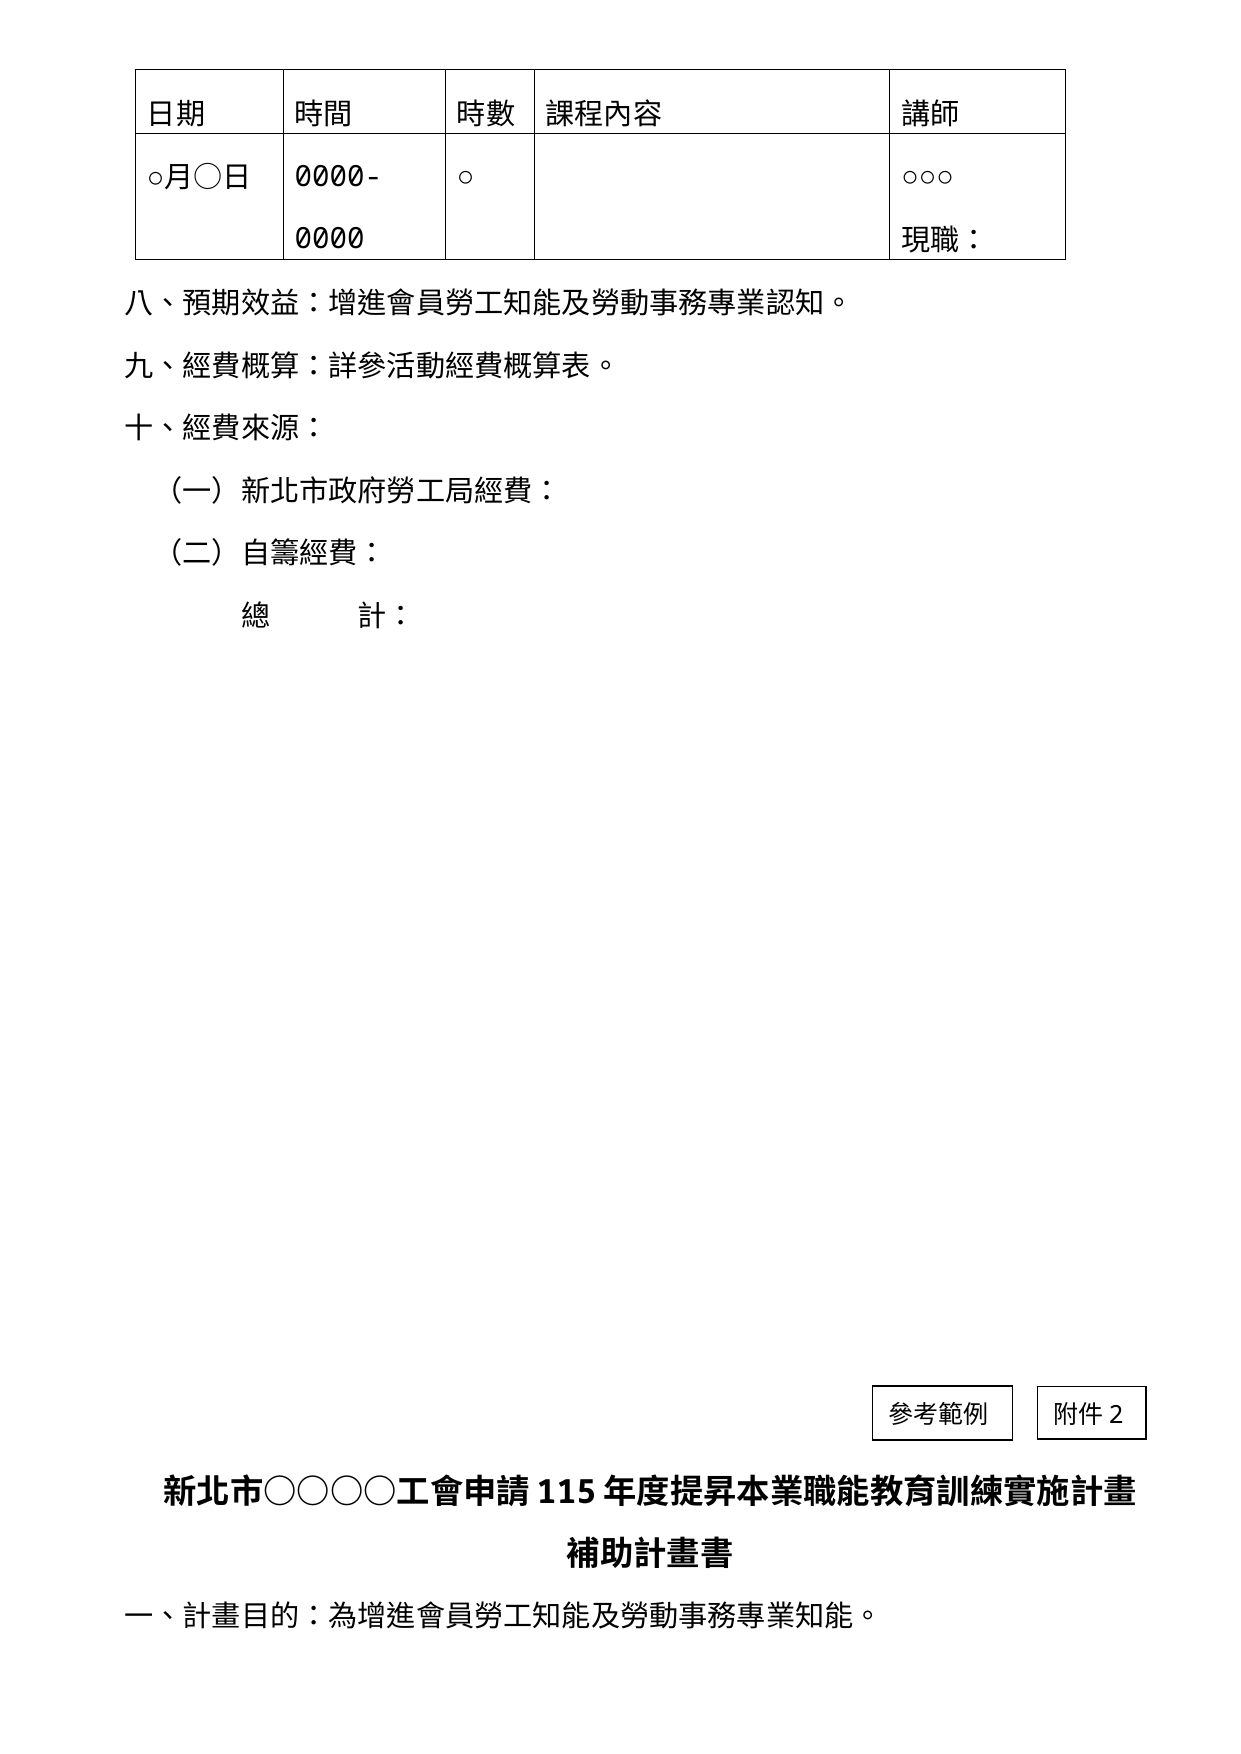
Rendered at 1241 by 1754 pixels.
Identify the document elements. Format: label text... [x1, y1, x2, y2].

table_header 課程內容 [535, 70, 889, 132]
text 新北市○○○○工會申請115年度提昇本業職能教育訓練實施計畫 [124, 1447, 1175, 1509]
table_header 講師 [890, 70, 1065, 132]
text 附件2 [1053, 1395, 1130, 1431]
text 總 計： [124, 572, 1175, 634]
text 補助計畫書 [124, 1509, 1175, 1572]
text 參考範例 [888, 1394, 997, 1431]
table_cell ○月○日 [136, 134, 283, 258]
text 十、經費來源： [124, 384, 1175, 447]
text （二）自籌經費： [124, 509, 1175, 572]
table_header 時數 [446, 70, 534, 132]
text 九、經費概算：詳參活動經費概算表。 [124, 322, 1175, 384]
table_header 時間 [284, 70, 445, 132]
text 一、計畫目的：為增進會員勞工知能及勞動事務專業知能。 [124, 1572, 1175, 1634]
text （一）新北市政府勞工局經費： [124, 447, 1175, 509]
table_cell [535, 134, 889, 258]
table_cell ○○○ 現職： [890, 134, 1065, 258]
text 八、預期效益：增進會員勞工知能及勞動事務專業認知。 [124, 259, 1175, 322]
table_cell 0000-0000 [284, 134, 445, 258]
table_cell ○ [446, 134, 534, 258]
table_header 日期 [136, 70, 283, 132]
